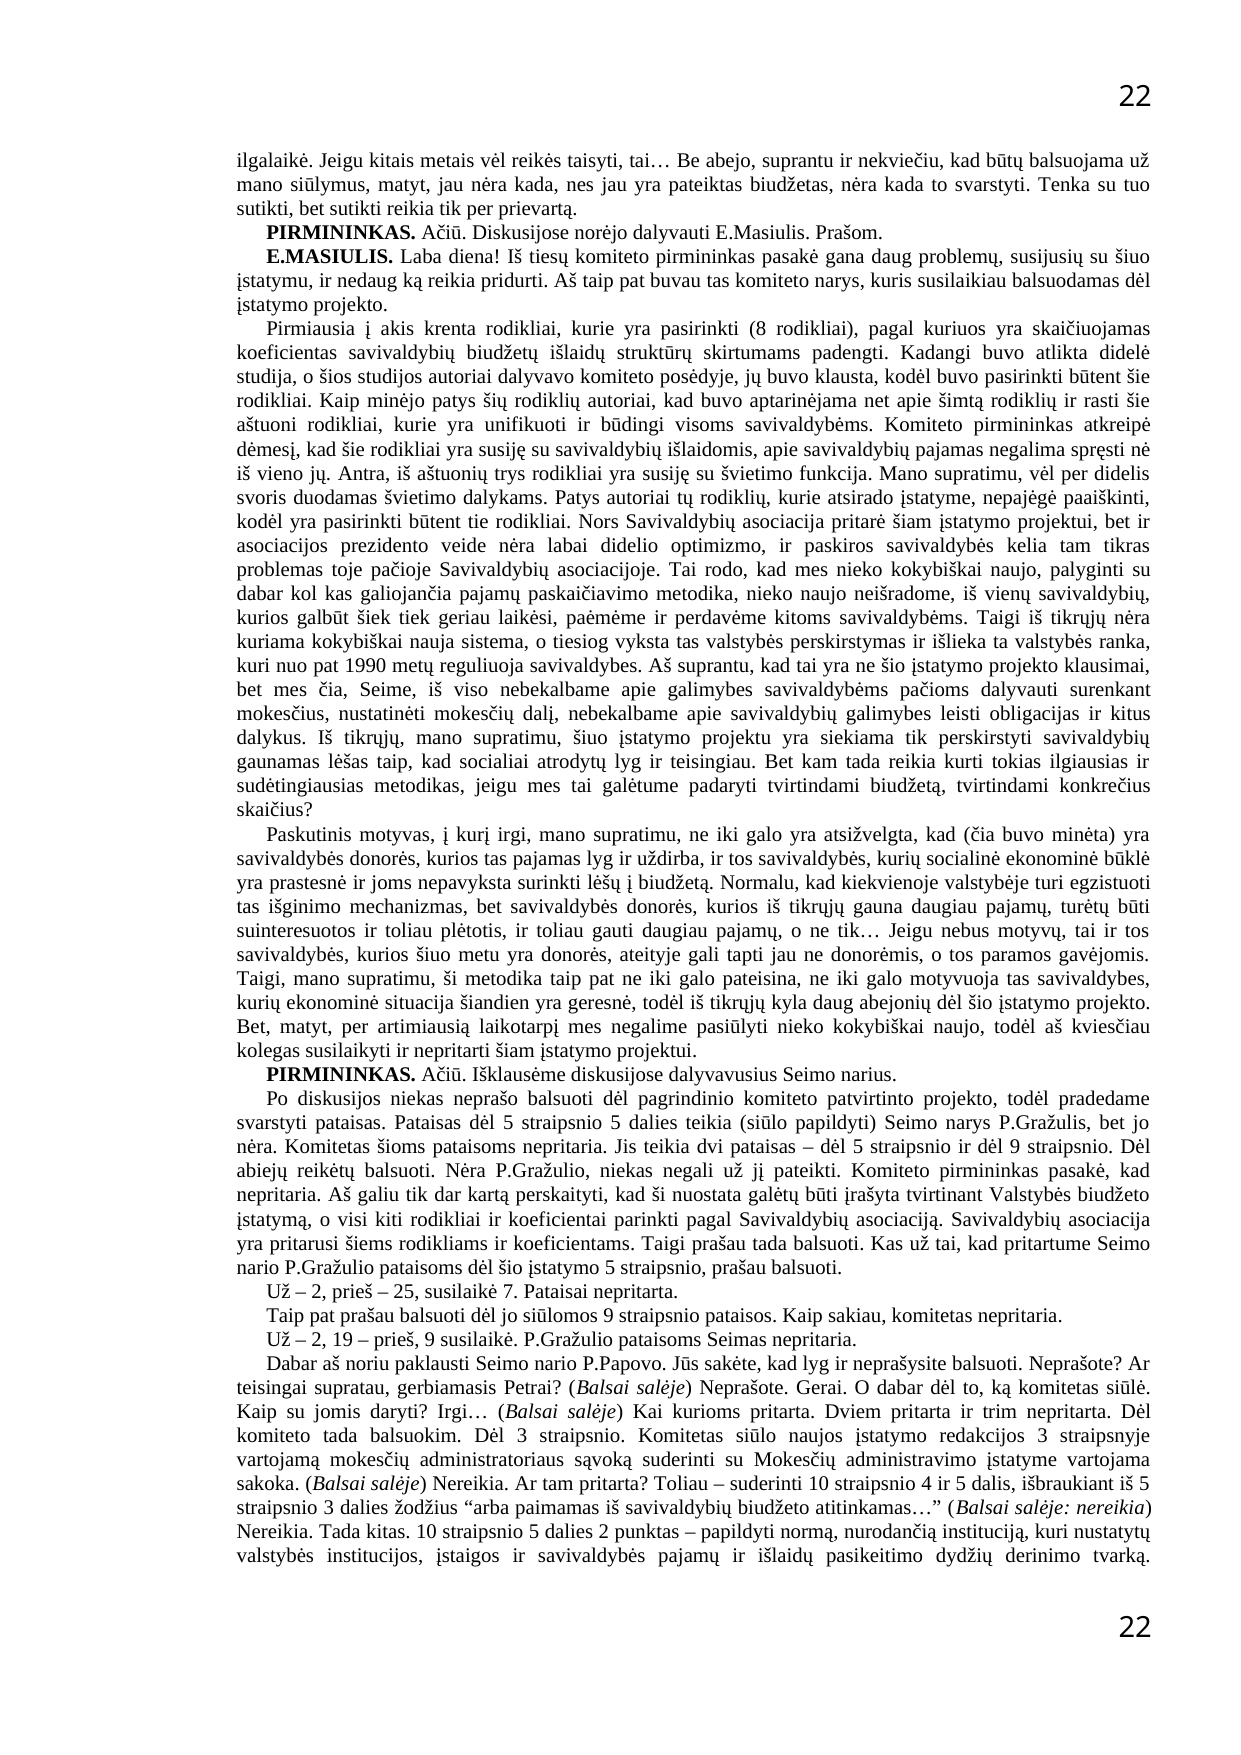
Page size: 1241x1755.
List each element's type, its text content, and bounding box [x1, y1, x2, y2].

text Dabar aš noriu paklausti Seimo nario P.Papovo. Jūs sakėte, kad lyg ir neprašysite balsuoti. Neprašote? Ar teisingai supratau, gerbiamasis Petrai? (Balsai salėje) Neprašote. Gerai. O dabar dėl to, ką komitetas siūlė. Kaip su jomis daryti? Irgi… (Balsai salėje) Kai kurioms pritarta. Dviem pritarta ir trim nepritarta. Dėl komiteto tada balsuokim. Dėl 3 straipsnio. Komitetas siūlo naujos įstatymo redakcijos 3 straipsnyje vartojamą mokesčių administratoriaus sąvoką suderinti su Mokesčių administravimo įstatyme vartojama sakoka. (Balsai salėje) Nereikia. Ar tam pritarta? Toliau – suderinti 10 straipsnio 4 ir 5 dalis, išbraukiant iš 5 straipsnio 3 dalies žodžius “arba paimamas iš savivaldybių biudžeto atitinkamas…” (Balsai salėje: nereikia) Nereikia. Tada kitas. 10 straipsnio 5 dalies 2 punktas – papildyti normą, nurodančią instituciją, kuri nustatytų valstybės institucijos, įstaigos ir savivaldybės pajamų ir išlaidų pasikeitimo dydžių derinimo tvarką. [236, 1351, 1152, 1567]
text Taip pat prašau balsuoti dėl jo siūlomos 9 straipsnio pataisos. Kaip sakiau, komitetas nepritaria. [236, 1303, 1152, 1327]
text Paskutinis motyvas, į kurį irgi, mano supratimu, ne iki galo yra atsižvelgta, kad (čia buvo minėta) yra savivaldybės donorės, kurios tas pajamas lyg ir uždirba, ir tos savivaldybės, kurių socialinė ekonominė būklė yra prastesnė ir joms nepavyksta surinkti lėšų į biudžetą. Normalu, kad kiekvienoje valstybėje turi egzistuoti tas išginimo mechanizmas, bet savivaldybės donorės, kurios iš tikrųjų gauna daugiau pajamų, turėtų būti suinteresuotos ir toliau plėtotis, ir toliau gauti daugiau pajamų, o ne tik… Jeigu nebus motyvų, tai ir tos savivaldybės, kurios šiuo metu yra donorės, ateityje gali tapti jau ne donorėmis, o tos paramos gavėjomis. Taigi, mano supratimu, ši metodika taip pat ne iki galo pateisina, ne iki galo motyvuoja tas savivaldybes, kurių ekonominė situacija šiandien yra geresnė, todėl iš tikrųjų kyla daug abejonių dėl šio įstatymo projekto. Bet, matyt, per artimiausią laikotarpį mes negalime pasiūlyti nieko kokybiškai naujo, todėl aš kviesčiau kolegas susilaikyti ir nepritarti šiam įstatymo projektui. [236, 821, 1152, 1062]
text Už – 2, 19 – prieš, 9 susilaikė. P.Gražulio pataisoms Seimas nepritaria. [236, 1327, 1152, 1351]
text Po diskusijos niekas neprašo balsuoti dėl pagrindinio komiteto patvirtinto projekto, todėl pradedame svarstyti pataisas. Pataisas dėl 5 straipsnio 5 dalies teikia (siūlo papildyti) Seimo narys P.Gražulis, bet jo nėra. Komitetas šioms pataisoms nepritaria. Jis teikia dvi pataisas – dėl 5 straipsnio ir dėl 9 straipsnio. Dėl abiejų reikėtų balsuoti. Nėra P.Gražulio, niekas negali už jį pateikti. Komiteto pirmininkas pasakė, kad nepritaria. Aš galiu tik dar kartą perskaityti, kad ši nuostata galėtų būti įrašyta tvirtinant Valstybės biudžeto įstatymą, o visi kiti rodikliai ir koeficientai parinkti pagal Savivaldybių asociaciją. Savivaldybių asociacija yra pritarusi šiems rodikliams ir koeficientams. Taigi prašau tada balsuoti. Kas už tai, kad pritartume Seimo nario P.Gražulio pataisoms dėl šio įstatymo 5 straipsnio, prašau balsuoti. [236, 1086, 1152, 1279]
text Pirmiausia į akis krenta rodikliai, kurie yra pasirinkti (8 rodikliai), pagal kuriuos yra skaičiuojamas koeficientas savivaldybių biudžetų išlaidų struktūrų skirtumams padengti. Kadangi buvo atlikta didelė studija, o šios studijos autoriai dalyvavo komiteto posėdyje, jų buvo klausta, kodėl buvo pasirinkti būtent šie rodikliai. Kaip minėjo patys šių rodiklių autoriai, kad buvo aptarinėjama net apie šimtą rodiklių ir rasti šie aštuoni rodikliai, kurie yra unifikuoti ir būdingi visoms savivaldybėms. Komiteto pirmininkas atkreipė dėmesį, kad šie rodikliai yra susiję su savivaldybių išlaidomis, apie savivaldybių pajamas negalima spręsti nė iš vieno jų. Antra, iš aštuonių trys rodikliai yra susiję su švietimo funkcija. Mano supratimu, vėl per didelis svoris duodamas švietimo dalykams. Patys autoriai tų rodiklių, kurie atsirado įstatyme, nepajėgė paaiškinti, kodėl yra pasirinkti būtent tie rodikliai. Nors Savivaldybių asociacija pritarė šiam įstatymo projektui, bet ir asociacijos prezidento veide nėra labai didelio optimizmo, ir paskiros savivaldybės kelia tam tikras problemas toje pačioje Savivaldybių asociacijoje. Tai rodo, kad mes nieko kokybiškai naujo, palyginti su dabar kol kas galiojančia pajamų paskaičiavimo metodika, nieko naujo neišradome, iš vienų savivaldybių, kurios galbūt šiek tiek geriau laikėsi, paėmėme ir perdavėme kitoms savivaldybėms. Taigi iš tikrųjų nėra kuriama kokybiškai nauja sistema, o tiesiog vyksta tas valstybės perskirstymas ir išlieka ta valstybės ranka, kuri nuo pat 1990 metų reguliuoja savivaldybes. Aš suprantu, kad tai yra ne šio įstatymo projekto klausimai, bet mes čia, Seime, iš viso nebekalbame apie galimybes savivaldybėms pačioms dalyvauti surenkant mokesčius, nustatinėti mokesčių dalį, nebekalbame apie savivaldybių galimybes leisti obligacijas ir kitus dalykus. Iš tikrųjų, mano supratimu, šiuo įstatymo projektu yra siekiama tik perskirstyti savivaldybių gaunamas lėšas taip, kad socialiai atrodytų lyg ir teisingiau. Bet kam tada reikia kurti tokias ilgiausias ir sudėtingiausias metodikas, jeigu mes tai galėtume padaryti tvirtindami biudžetą, tvirtindami konkrečius skaičius? [236, 316, 1152, 821]
text E.MASIULIS. Laba diena! Iš tiesų komiteto pirmininkas pasakė gana daug problemų, susijusių su šiuo įstatymu, ir nedaug ką reikia pridurti. Aš taip pat buvau tas komiteto narys, kuris susilaikiau balsuodamas dėl įstatymo projekto. [236, 244, 1152, 316]
text Už – 2, prieš – 25, susilaikė 7. Pataisai nepritarta. [236, 1279, 1152, 1303]
text PIRMININKAS. Ačiū. Išklausėme diskusijose dalyvavusius Seimo narius. [236, 1062, 1152, 1086]
text ilgalaikė. Jeigu kitais metais vėl reikės taisyti, tai… Be abejo, suprantu ir nekviečiu, kad būtų balsuojama už mano siūlymus, matyt, jau nėra kada, nes jau yra pateiktas biudžetas, nėra kada to svarstyti. Tenka su tuo sutikti, bet sutikti reikia tik per prievartą. [236, 148, 1152, 220]
text PIRMININKAS. Ačiū. Diskusijose norėjo dalyvauti E.Masiulis. Prašom. [236, 220, 1152, 244]
